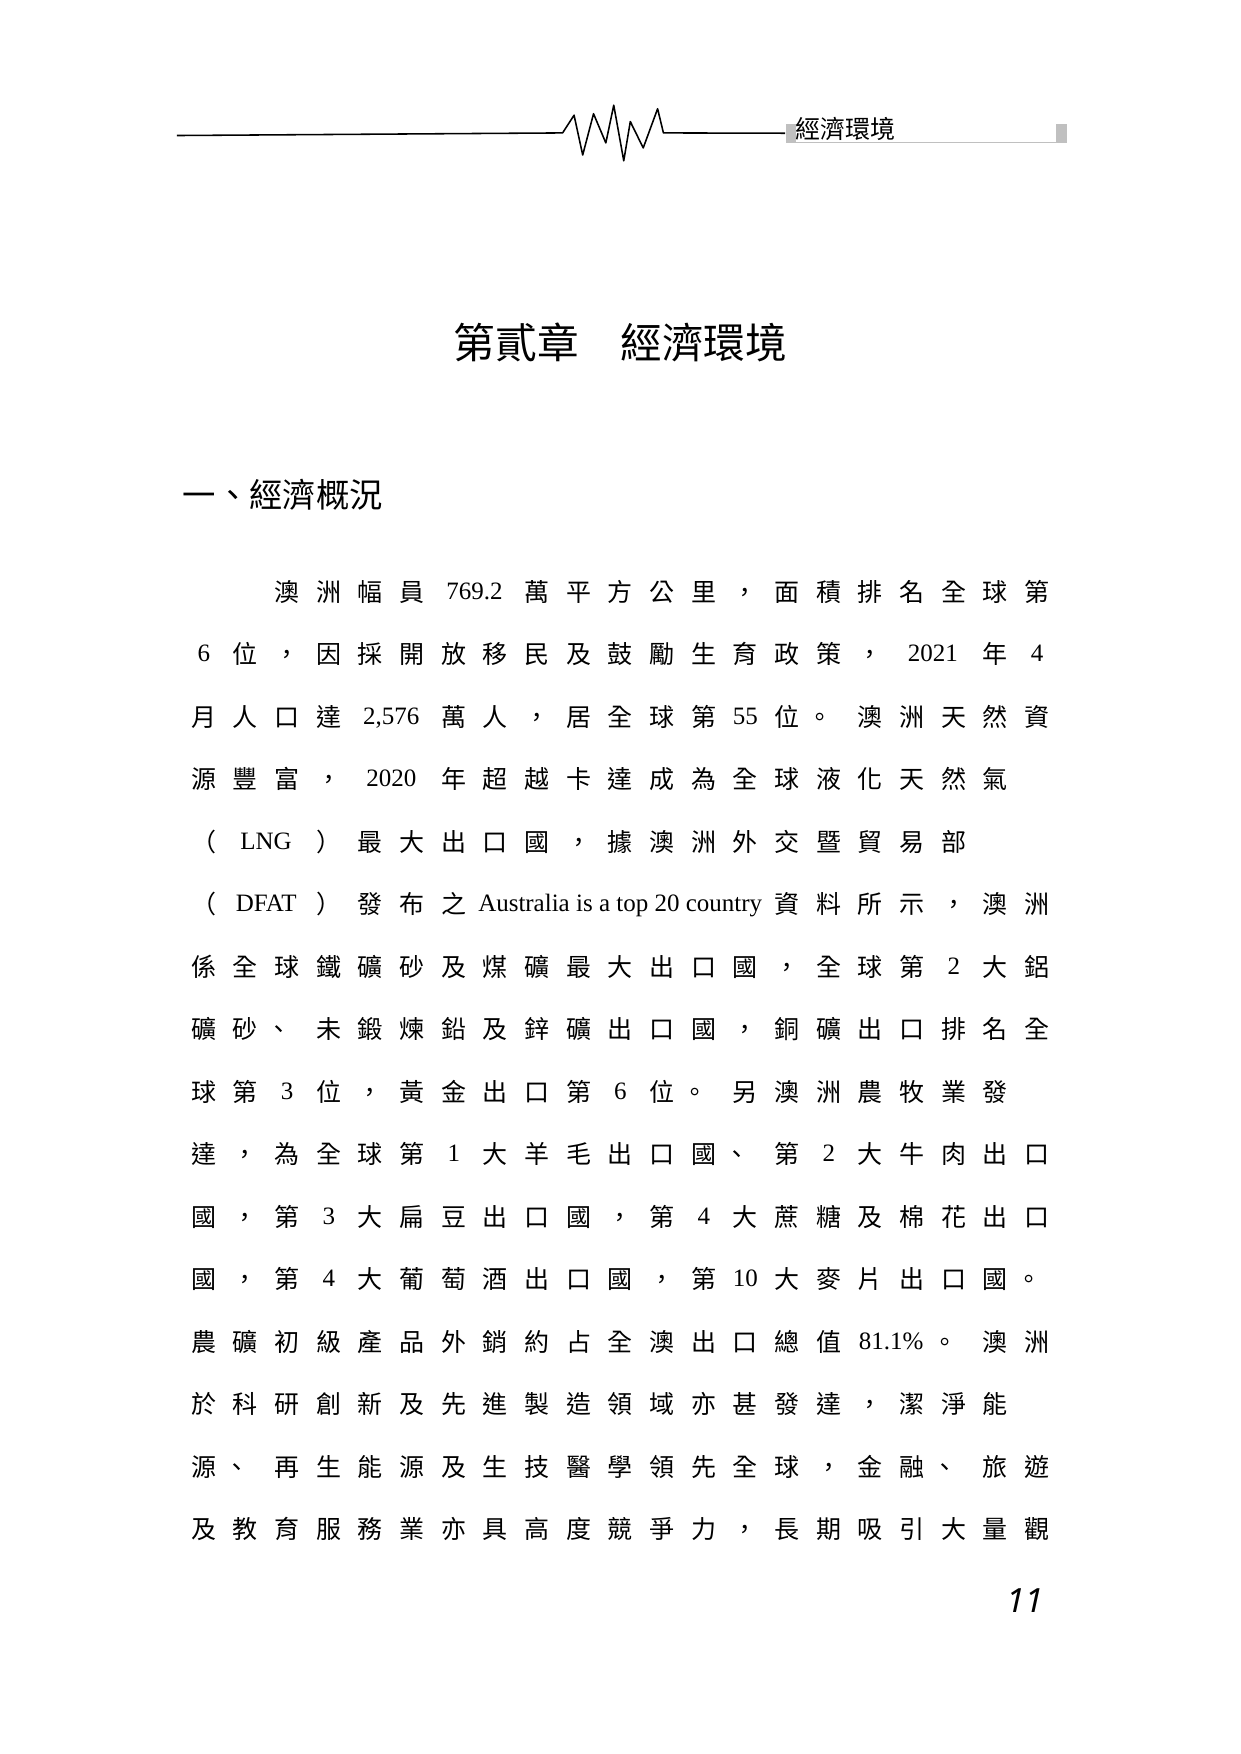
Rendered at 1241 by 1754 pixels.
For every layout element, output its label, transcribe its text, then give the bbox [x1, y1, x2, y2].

text 一、經濟概況 [183, 468, 1058, 517]
text 澳洲幅員769.2萬平方公里，面積排名全球第6位，因採開放移民及鼓勵生育政策，2021年4月人口達2,576萬人，居全球第55位。澳洲天然資源豐富，2020年超越卡達成為全球液化天然氣（LNG）最大出口國，據澳洲外交暨貿易部（DFAT）發布之Australia is a top 20 country資料所示，澳洲係全球鐵礦砂及煤礦最大出口國，全球第2大鋁礦砂、未鍛煉鉛及鋅礦出口國，銅礦出口排名全球第3位，黃金出口第6位。另澳洲農牧業發達，為全球第1大羊毛出口國、第2大牛肉出口國，第3大扁豆出口國，第4大蔗糖及棉花出口國，第4大葡萄酒出口國，第10大麥片出口國。農礦初級產品外銷約占全澳出口總值81.1%。澳洲於科研創新及先進製造領域亦甚發達，潔淨能源、再生能源及生技醫學領先全球，金融、旅遊及教育服務業亦具高度競爭力，長期吸引大量觀 [183, 549, 1058, 1549]
text 第貳章 經濟環境 [183, 299, 1058, 361]
